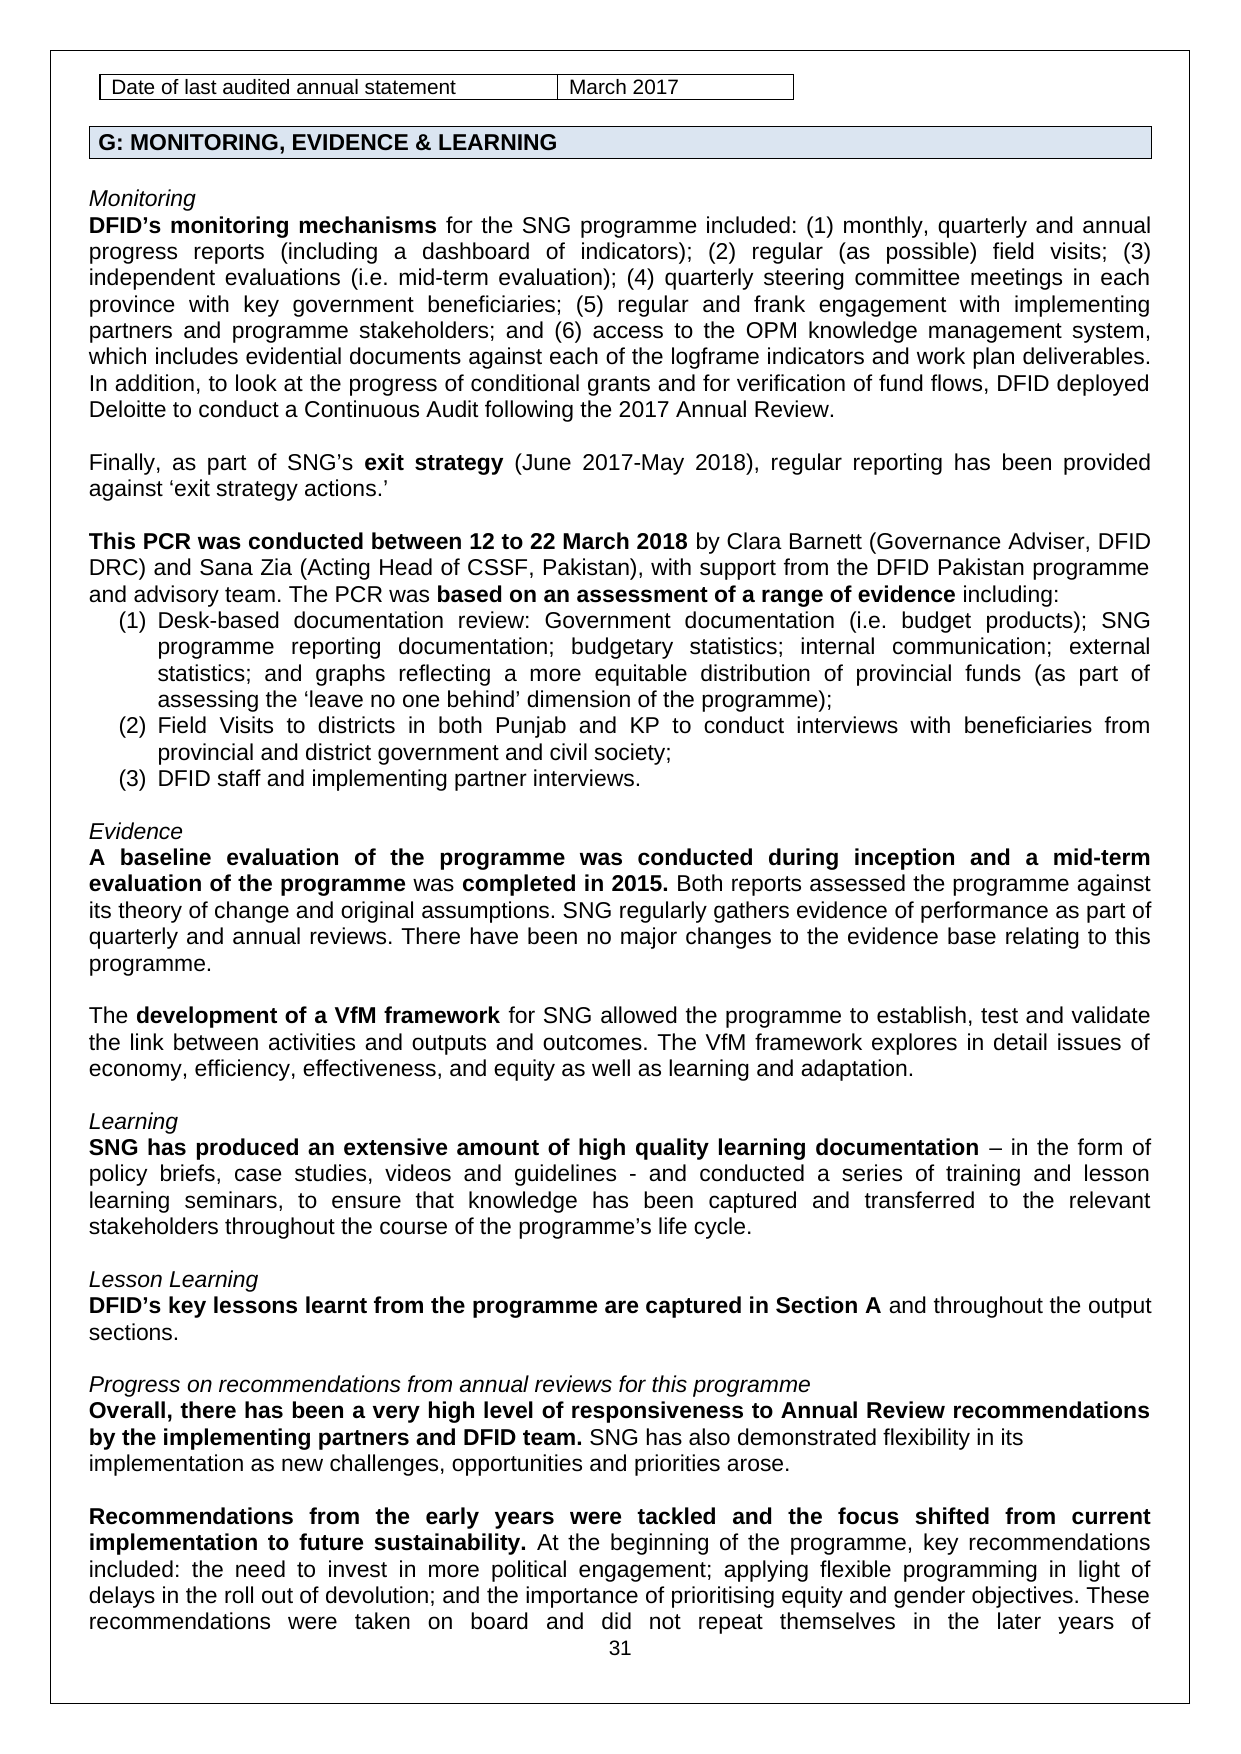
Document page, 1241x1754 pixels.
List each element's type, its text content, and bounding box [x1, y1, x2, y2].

text Monitoring [89, 185, 1152, 212]
text This PCR was conducted between 12 to 22 March 2018 by Clara Barnett (Governance Adviser, DFID DRC) and Sana Zia (Acting Head of CSSF, Pakistan), with support from the DFID Pakistan programme and advisory team. The PCR was based on an assessment of a range of evidence including: [89, 528, 1152, 607]
text DFID’s key lessons learnt from the programme are captured in Section A and throughout the output sections. [89, 1292, 1152, 1345]
table_cell March 2017 [558, 75, 793, 99]
text Progress on recommendations from annual reviews for this programme [89, 1371, 1152, 1397]
text Recommendations from the early years were tackled and the focus shifted from current implementation to future sustainability. At the beginning of the programme, key recommendations included: the need to invest in more political engagement; applying flexible programming in light of delays in the roll out of devolution; and the importance of prioritising equity and gender objectives. These recommendations were taken on board and did not repeat themselves in the later years of [89, 1503, 1152, 1635]
list Desk-based documentation review: Government documentation (i.e. budget products); SNG programme reporting documentation; budgetary statistics; internal communication; external statistics; and graphs reflecting a more equitable distribution of provincial funds (as part of assessing the ‘leave no one behind’ dimension of the programme); [118, 607, 1152, 712]
text Learning [89, 1108, 1152, 1134]
text Finally, as part of SNG’s exit strategy (June 2017-May 2018), regular reporting has been provided against ‘exit strategy actions.’ [89, 449, 1152, 501]
text Evidence [89, 818, 1152, 844]
list DFID staff and implementing partner interviews. [118, 765, 1152, 791]
text G: MONITORING, EVIDENCE & LEARNING [90, 127, 1151, 158]
text SNG has produced an extensive amount of high quality learning documentation – in the form of policy briefs, case studies, videos and guidelines - and conducted a series of training and lesson learning seminars, to ensure that knowledge has been captured and transferred to the relevant stakeholders throughout the course of the programme’s life cycle. [89, 1134, 1152, 1239]
text implementation as new challenges, opportunities and priorities arose. [89, 1450, 1152, 1477]
text The development of a VfM framework for SNG allowed the programme to establish, test and validate the link between activities and outputs and outcomes. The VfM framework explores in detail issues of economy, efficiency, effectiveness, and equity as well as learning and adaptation. [89, 1002, 1152, 1081]
table_cell Date of last audited annual statement [101, 75, 557, 99]
text DFID’s monitoring mechanisms for the SNG programme included: (1) monthly, quarterly and annual progress reports (including a dashboard of indicators); (2) regular (as possible) field visits; (3) independent evaluations (i.e. mid-term evaluation); (4) quarterly steering committee meetings in each province with key government beneficiaries; (5) regular and frank engagement with implementing partners and programme stakeholders; and (6) access to the OPM knowledge management system, which includes evidential documents against each of the logframe indicators and work plan deliverables. In addition, to look at the progress of conditional grants and for verification of fund flows, DFID deployed Deloitte to conduct a Continuous Audit following the 2017 Annual Review. [89, 212, 1152, 422]
text Lesson Learning [89, 1266, 1152, 1292]
list Field Visits to districts in both Punjab and KP to conduct interviews with beneficiaries from provincial and district government and civil society; [118, 712, 1152, 765]
text A baseline evaluation of the programme was conducted during inception and a mid-term evaluation of the programme was completed in 2015. Both reports assessed the programme against its theory of change and original assumptions. SNG regularly gathers evidence of performance as part of quarterly and annual reviews. There have been no major changes to the evidence base relating to this programme. [89, 844, 1152, 976]
text Overall, there has been a very high level of responsiveness to Annual Review recommendations by the implementing partners and DFID team. SNG has also demonstrated flexibility in its [89, 1397, 1152, 1450]
